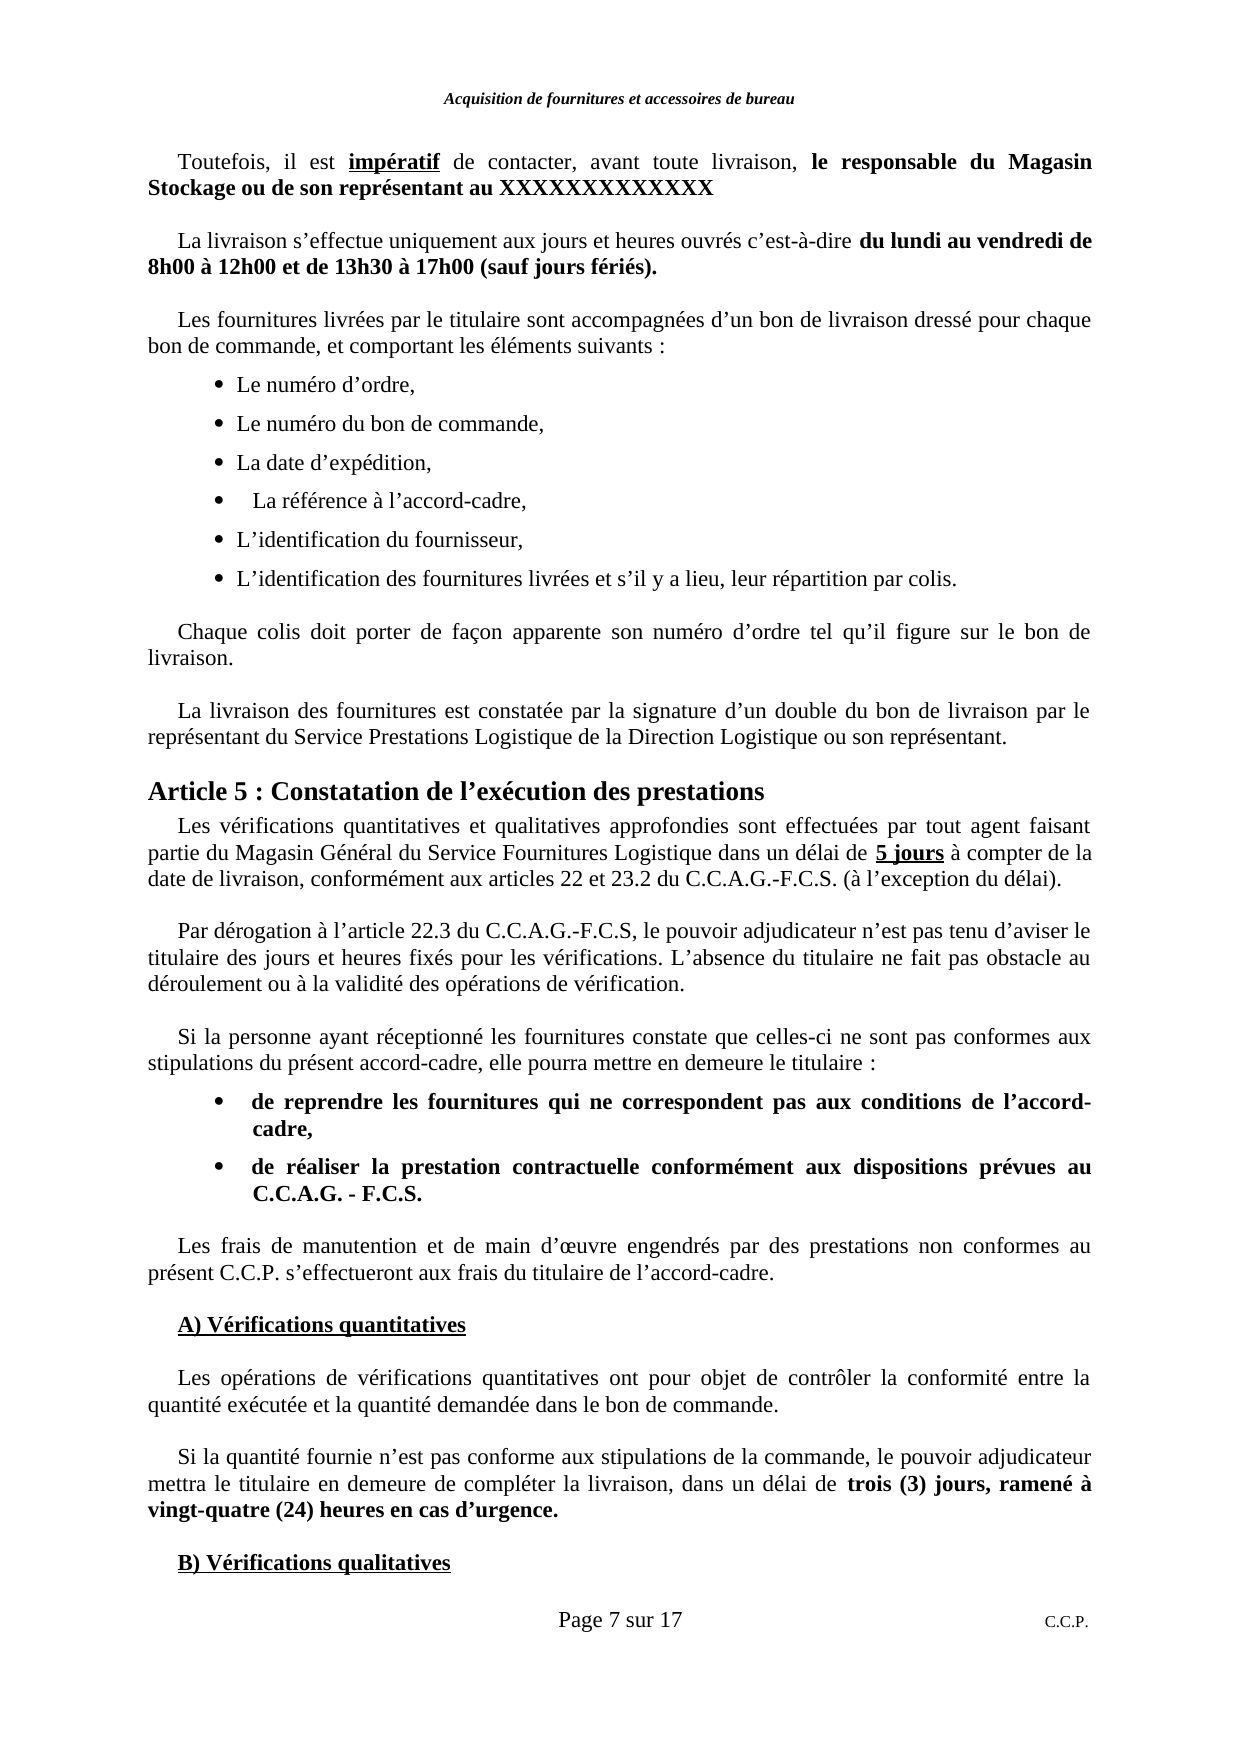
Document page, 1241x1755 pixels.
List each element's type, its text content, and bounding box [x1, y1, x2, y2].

text La livraison s’effectue uniquement aux jours et heures ouvrés c’est-à-dire du lundi au vendredi de 8h00 à 12h00 et de 13h30 à 17h00 (sauf jours fériés). [148, 227, 1093, 279]
text La livraison des fournitures est constatée par la signature d’un double du bon de livraison par le représentant du Service Prestations Logistique de la Direction Logistique ou son représentant. [148, 697, 1093, 750]
text B) Vérifications qualitatives [148, 1549, 1093, 1575]
list de réaliser la prestation contractuelle conformément aux dispositions prévues au C.C.A.G. - F.C.S. [215, 1153, 1093, 1206]
text Les frais de manutention et de main d’œuvre engendrés par des prestations non conformes au présent C.C.P. s’effectueront aux frais du titulaire de l’accord-cadre. [148, 1232, 1093, 1285]
text Par dérogation à l’article 22.3 du C.C.A.G.-F.C.S, le pouvoir adjudicateur n’est pas tenu d’aviser le titulaire des jours et heures fixés pour les vérifications. L’absence du titulaire ne fait pas obstacle au déroulement ou à la validité des opérations de vérification. [148, 918, 1093, 997]
list de reprendre les fournitures qui ne correspondent pas aux conditions de l’accord-cadre, [215, 1088, 1093, 1141]
list Le numéro du bon de commande, [215, 410, 1093, 436]
list L’identification des fournitures livrées et s’il y a lieu, leur répartition par colis. [215, 565, 1093, 592]
text Les opérations de vérifications quantitatives ont pour objet de contrôler la conformité entre la quantité exécutée et la quantité demandée dans le bon de commande. [148, 1364, 1093, 1417]
list La référence à l’accord-cadre, [215, 488, 1093, 514]
text Les vérifications quantitatives et qualitatives approfondies sont effectuées par tout agent faisant partie du Magasin Général du Service Fournitures Logistique dans un délai de 5 jours à compter de la date de livraison, conformément aux articles 22 et 23.2 du C.C.A.G.-F.C.S. (à l’exception du délai). [148, 812, 1093, 891]
list Le numéro d’ordre, [215, 371, 1093, 397]
subtitle Article 5 : Constatation de l’exécution des prestations [148, 775, 1093, 806]
text A) Vérifications quantitatives [148, 1312, 1093, 1338]
text Si la quantité fournie n’est pas conforme aux stipulations de la commande, le pouvoir adjudicateur mettra le titulaire en demeure de compléter la livraison, dans un délai de trois (3) jours, ramené à vingt-quatre (24) heures en cas d’urgence. [148, 1443, 1093, 1522]
text Si la personne ayant réceptionné les fournitures constate que celles-ci ne sont pas conformes aux stipulations du présent accord-cadre, elle pourra mettre en demeure le titulaire : [148, 1023, 1093, 1076]
text Toutefois, il est impératif de contacter, avant toute livraison, le responsable du Magasin Stockage ou de son représentant au XXXXXXXXXXXXX [148, 148, 1093, 200]
list L’identification du fournisseur, [215, 526, 1093, 553]
list La date d’expédition, [215, 449, 1093, 475]
text Chaque colis doit porter de façon apparente son numéro d’ordre tel qu’il figure sur le bon de livraison. [148, 618, 1093, 671]
text Les fournitures livrées par le titulaire sont accompagnées d’un bon de livraison dressé pour chaque bon de commande, et comportant les éléments suivants : [148, 306, 1093, 358]
